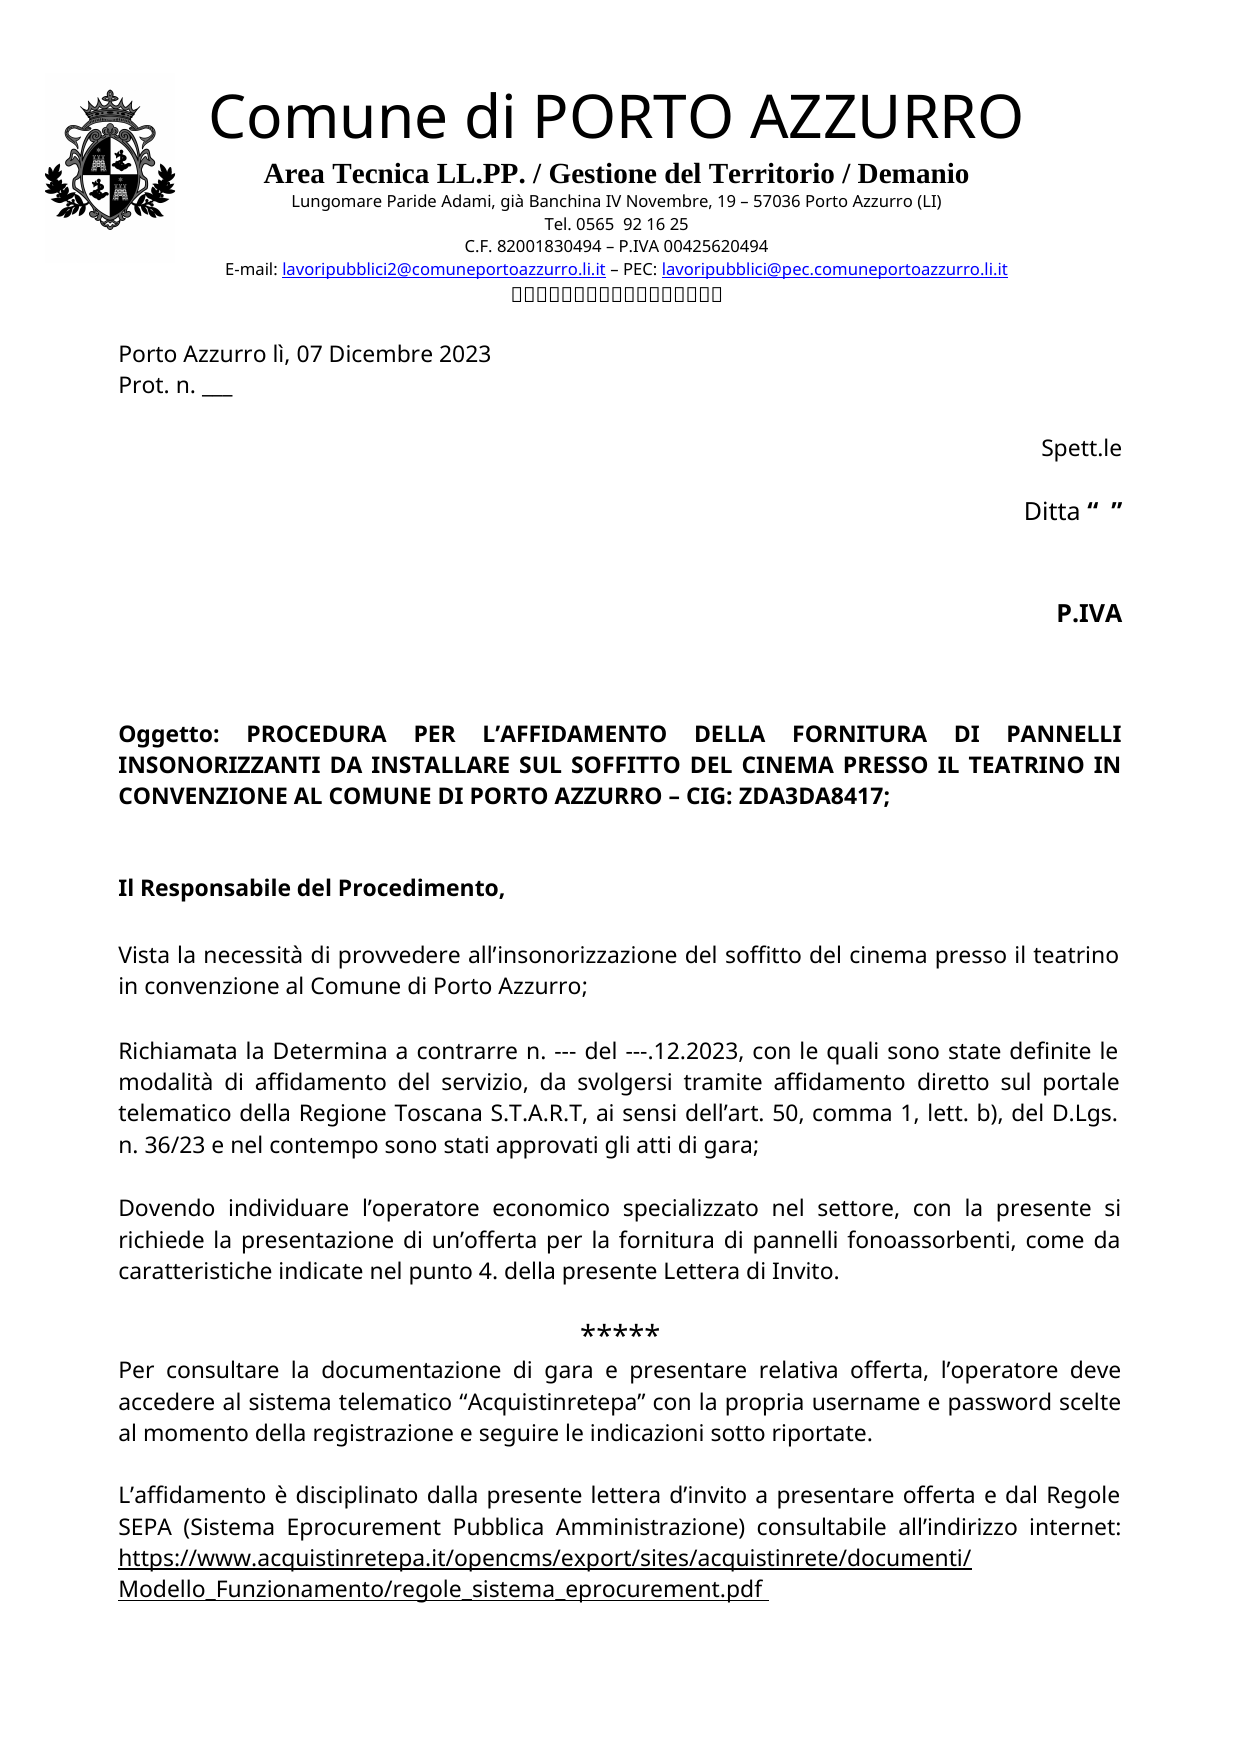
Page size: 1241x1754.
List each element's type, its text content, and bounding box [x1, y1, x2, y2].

text L’affidamento è disciplinato dalla presente lettera d’invito a presentare offerta e dal Regole SEPA (Sistema Eprocurement Pubblica Amministrazione) consultabile all’indirizzo internet: https://www.acquistinretepa.it/opencms/export/sites/acquistinrete/documenti/Modello_Funzionamento/regole_sistema_eprocurement.pdf [118, 1479, 1122, 1604]
picture [45, 73, 176, 263]
text ***** [118, 1315, 1122, 1354]
text Porto Azzurro lì, 07 Dicembre 2023 Prot. n. ___ [118, 338, 1122, 400]
subtitle Il Responsabile del Procedimento, [118, 871, 1122, 903]
text Ditta “ ” [118, 494, 1122, 528]
text Richiamata la Determina a contrarre n. --- del ---.12.2023, con le quali sono state definite le modalità di affidamento del servizio, da svolgersi tramite affidamento diretto sul portale telematico della Regione Toscana S.T.A.R.T, ai sensi dell’art. 50, comma 1, lett. b), del D.Lgs. n. 36/23 e nel contempo sono stati approvati gli atti di gara; [118, 1035, 1120, 1160]
text P.IVA [118, 596, 1122, 630]
text Per consultare la documentazione di gara e presentare relativa offerta, l’operatore deve accedere al sistema telematico “Acquistinretepa” con la propria username e password scelte al momento della registrazione e seguire le indicazioni sotto riportate. [118, 1354, 1122, 1448]
text Dovendo individuare l’operatore economico specializzato nel settore, con la presente si richiede la presentazione di un’offerta per la fornitura di pannelli fonoassorbenti, come da caratteristiche indicate nel punto 4. della presente Lettera di Invito. [118, 1192, 1122, 1286]
text Vista la necessità di provvedere all’insonorizzazione del soffitto del cinema presso il teatrino in convenzione al Comune di Porto Azzurro; [118, 939, 1120, 1001]
text Spett.le [118, 431, 1122, 463]
subtitle Oggetto: PROCEDURA PER L’AFFIDAMENTO DELLA FORNITURA DI PANNELLI INSONORIZZANTI DA INSTALLARE SUL SOFFITTO DEL CINEMA PRESSO IL TEATRINO IN CONVENZIONE AL COMUNE DI PORTO AZZURRO – CIG: ZDA3DA8417; [118, 718, 1122, 811]
